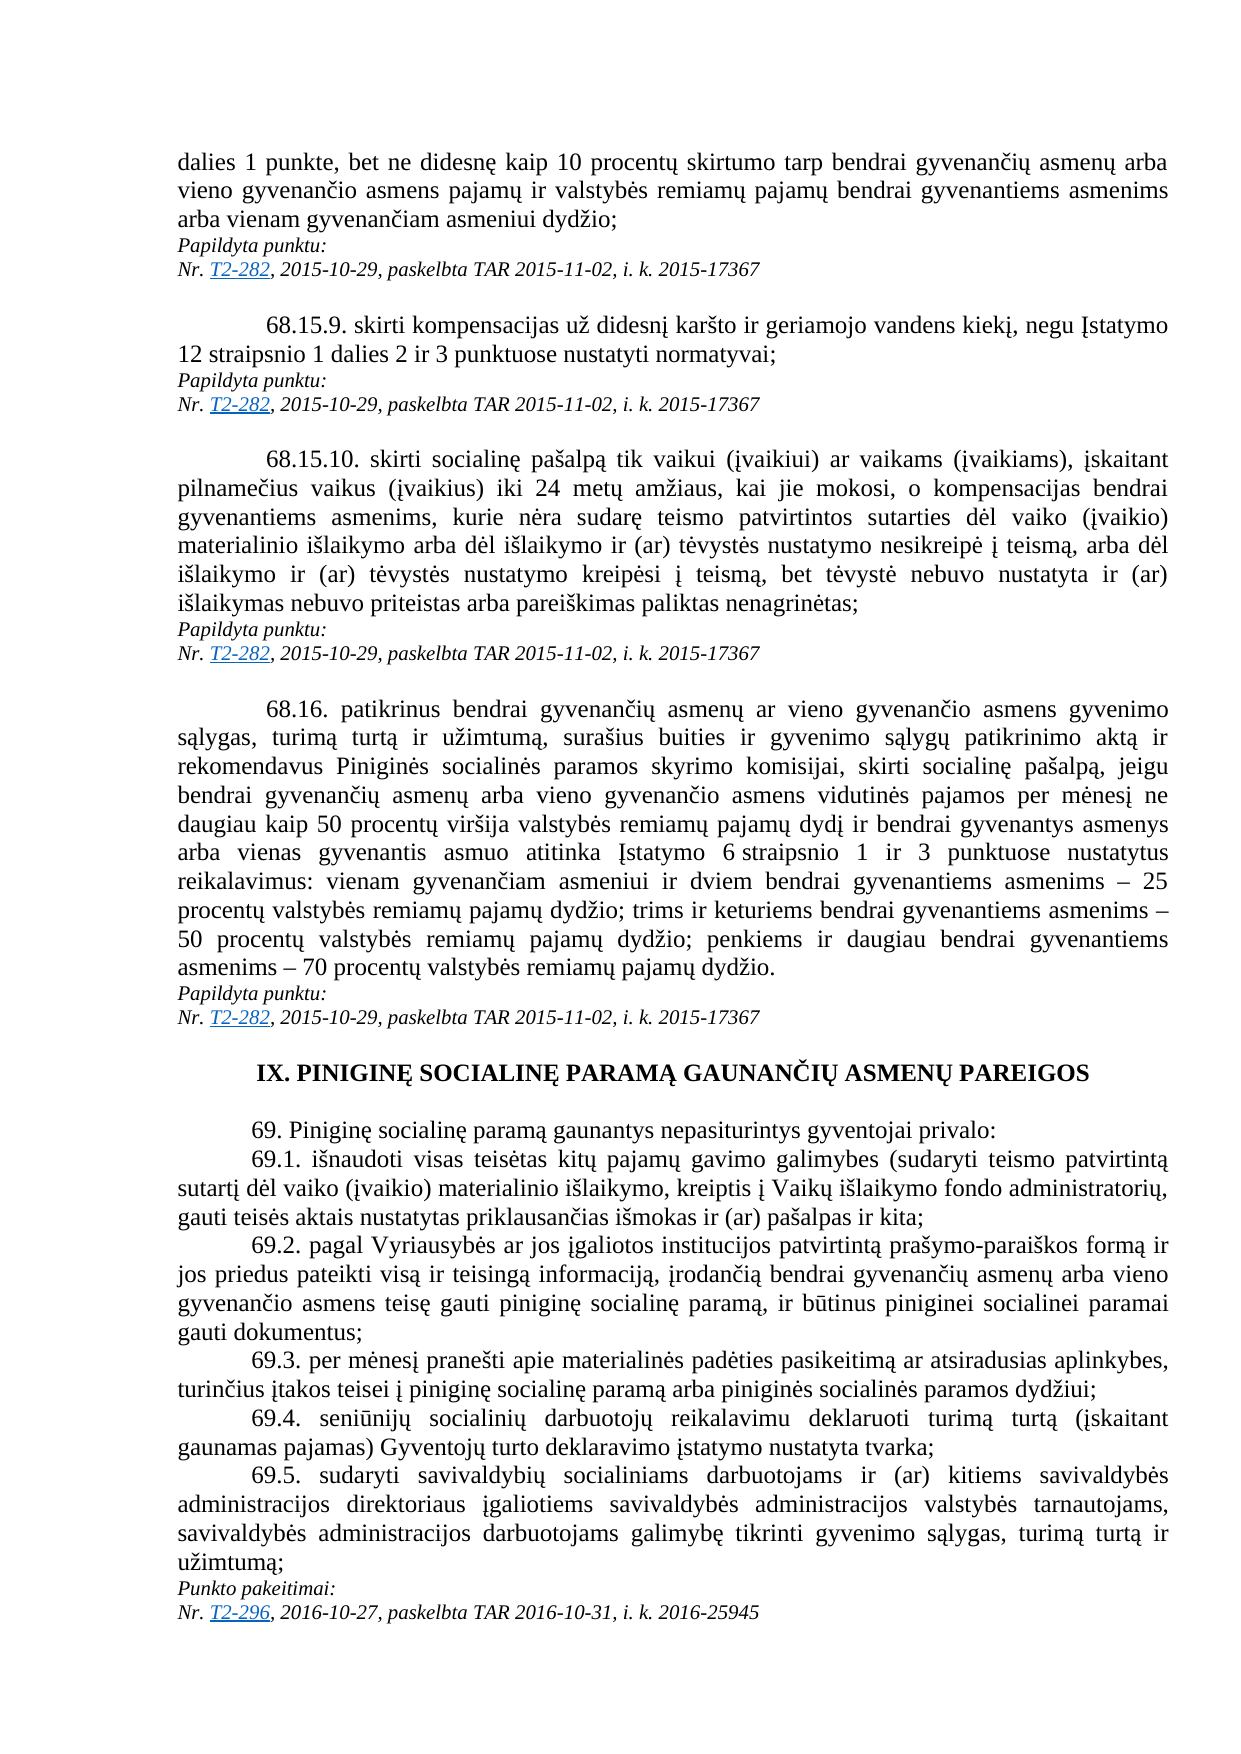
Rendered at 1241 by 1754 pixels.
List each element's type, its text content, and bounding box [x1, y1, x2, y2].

text Papildyta punktu: [177, 981, 1169, 1005]
text Papildyta punktu: [177, 367, 1169, 392]
text Nr. T2-282, 2015-10-29, paskelbta TAR 2015-11-02, i. k. 2015-17367 [177, 1005, 1169, 1029]
text 69.2. pagal Vyriausybės ar jos įgaliotos institucijos patvirtintą prašymo-paraiškos formą ir jos priedus pateikti visą ir teisingą informaciją, įrodančią bendrai gyvenančių asmenų arba vieno gyvenančio asmens teisę gauti piniginę socialinę paramą, ir būtinus piniginei socialinei paramai gauti dokumentus; [177, 1231, 1169, 1346]
text Papildyta punktu: [177, 233, 1169, 257]
text 68.15.10. skirti socialinę pašalpą tik vaikui (įvaikiui) ar vaikams (įvaikiams), įskaitant pilnamečius vaikus (įvaikius) iki 24 metų amžiaus, kai jie mokosi, o kompensacijas bendrai gyvenantiems asmenims, kurie nėra sudarę teismo patvirtintos sutarties dėl vaiko (įvaikio) materialinio išlaikymo arba dėl išlaikymo ir (ar) tėvystės nustatymo nesikreipė į teismą, arba dėl išlaikymo ir (ar) tėvystės nustatymo kreipėsi į teismą, bet tėvystė nebuvo nustatyta ir (ar) išlaikymas nebuvo priteistas arba pareiškimas paliktas nenagrinėtas; [177, 444, 1169, 617]
text Punkto pakeitimai: [177, 1576, 1169, 1600]
text Nr. T2-282, 2015-10-29, paskelbta TAR 2015-11-02, i. k. 2015-17367 [177, 641, 1169, 665]
text 69. Piniginę socialinę paramą gaunantys nepasiturintys gyventojai privalo: [177, 1116, 1169, 1144]
text IX. PINIGINĘ SOCIALINĘ PARAMĄ GAUNANČIŲ ASMENŲ PAREIGOS [177, 1058, 1169, 1087]
text 69.4. seniūnijų socialinių darbuotojų reikalavimu deklaruoti turimą turtą (įskaitant gaunamas pajamas) Gyventojų turto deklaravimo įstatymo nustatyta tvarka; [177, 1403, 1169, 1461]
text 69.1. išnaudoti visas teisėtas kitų pajamų gavimo galimybes (sudaryti teismo patvirtintą sutartį dėl vaiko (įvaikio) materialinio išlaikymo, kreiptis į Vaikų išlaikymo fondo administratorių, gauti teisės aktais nustatytas priklausančias išmokas ir (ar) pašalpas ir kita; [177, 1144, 1169, 1231]
text 69.3. per mėnesį pranešti apie materialinės padėties pasikeitimą ar atsiradusias aplinkybes, turinčius įtakos teisei į piniginę socialinę paramą arba piniginės socialinės paramos dydžiui; [177, 1346, 1169, 1403]
text 69.5. sudaryti savivaldybių socialiniams darbuotojams ir (ar) kitiems savivaldybės administracijos direktoriaus įgaliotiems savivaldybės administracijos valstybės tarnautojams, savivaldybės administracijos darbuotojams galimybę tikrinti gyvenimo sąlygas, turimą turtą ir užimtumą; [177, 1461, 1169, 1576]
text 68.16. patikrinus bendrai gyvenančių asmenų ar vieno gyvenančio asmens gyvenimo sąlygas, turimą turtą ir užimtumą, surašius buities ir gyvenimo sąlygų patikrinimo aktą ir rekomendavus Piniginės socialinės paramos skyrimo komisijai, skirti socialinę pašalpą, jeigu bendrai gyvenančių asmenų arba vieno gyvenančio asmens vidutinės pajamos per mėnesį ne daugiau kaip 50 procentų viršija valstybės remiamų pajamų dydį ir bendrai gyvenantys asmenys arba vienas gyvenantis asmuo atitinka Įstatymo 6 straipsnio 1 ir 3 punktuose nustatytus reikalavimus: vienam gyvenančiam asmeniui ir dviem bendrai gyvenantiems asmenims – 25 procentų valstybės remiamų pajamų dydžio; trims ir keturiems bendrai gyvenantiems asmenims – 50 procentų valstybės remiamų pajamų dydžio; penkiems ir daugiau bendrai gyvenantiems asmenims – 70 procentų valstybės remiamų pajamų dydžio. [177, 694, 1169, 981]
text Nr. T2-282, 2015-10-29, paskelbta TAR 2015-11-02, i. k. 2015-17367 [177, 392, 1169, 416]
text Nr. T2-296, 2016-10-27, paskelbta TAR 2016-10-31, i. k. 2016-25945 [177, 1600, 1169, 1624]
text Papildyta punktu: [177, 617, 1169, 641]
text Nr. T2-282, 2015-10-29, paskelbta TAR 2015-11-02, i. k. 2015-17367 [177, 257, 1169, 281]
text dalies 1 punkte, bet ne didesnę kaip 10 procentų skirtumo tarp bendrai gyvenančių asmenų arba vieno gyvenančio asmens pajamų ir valstybės remiamų pajamų bendrai gyvenantiems asmenims arba vienam gyvenančiam asmeniui dydžio; [177, 147, 1169, 233]
text 68.15.9. skirti kompensacijas už didesnį karšto ir geriamojo vandens kiekį, negu Įstatymo 12 straipsnio 1 dalies 2 ir 3 punktuose nustatyti normatyvai; [177, 310, 1169, 367]
